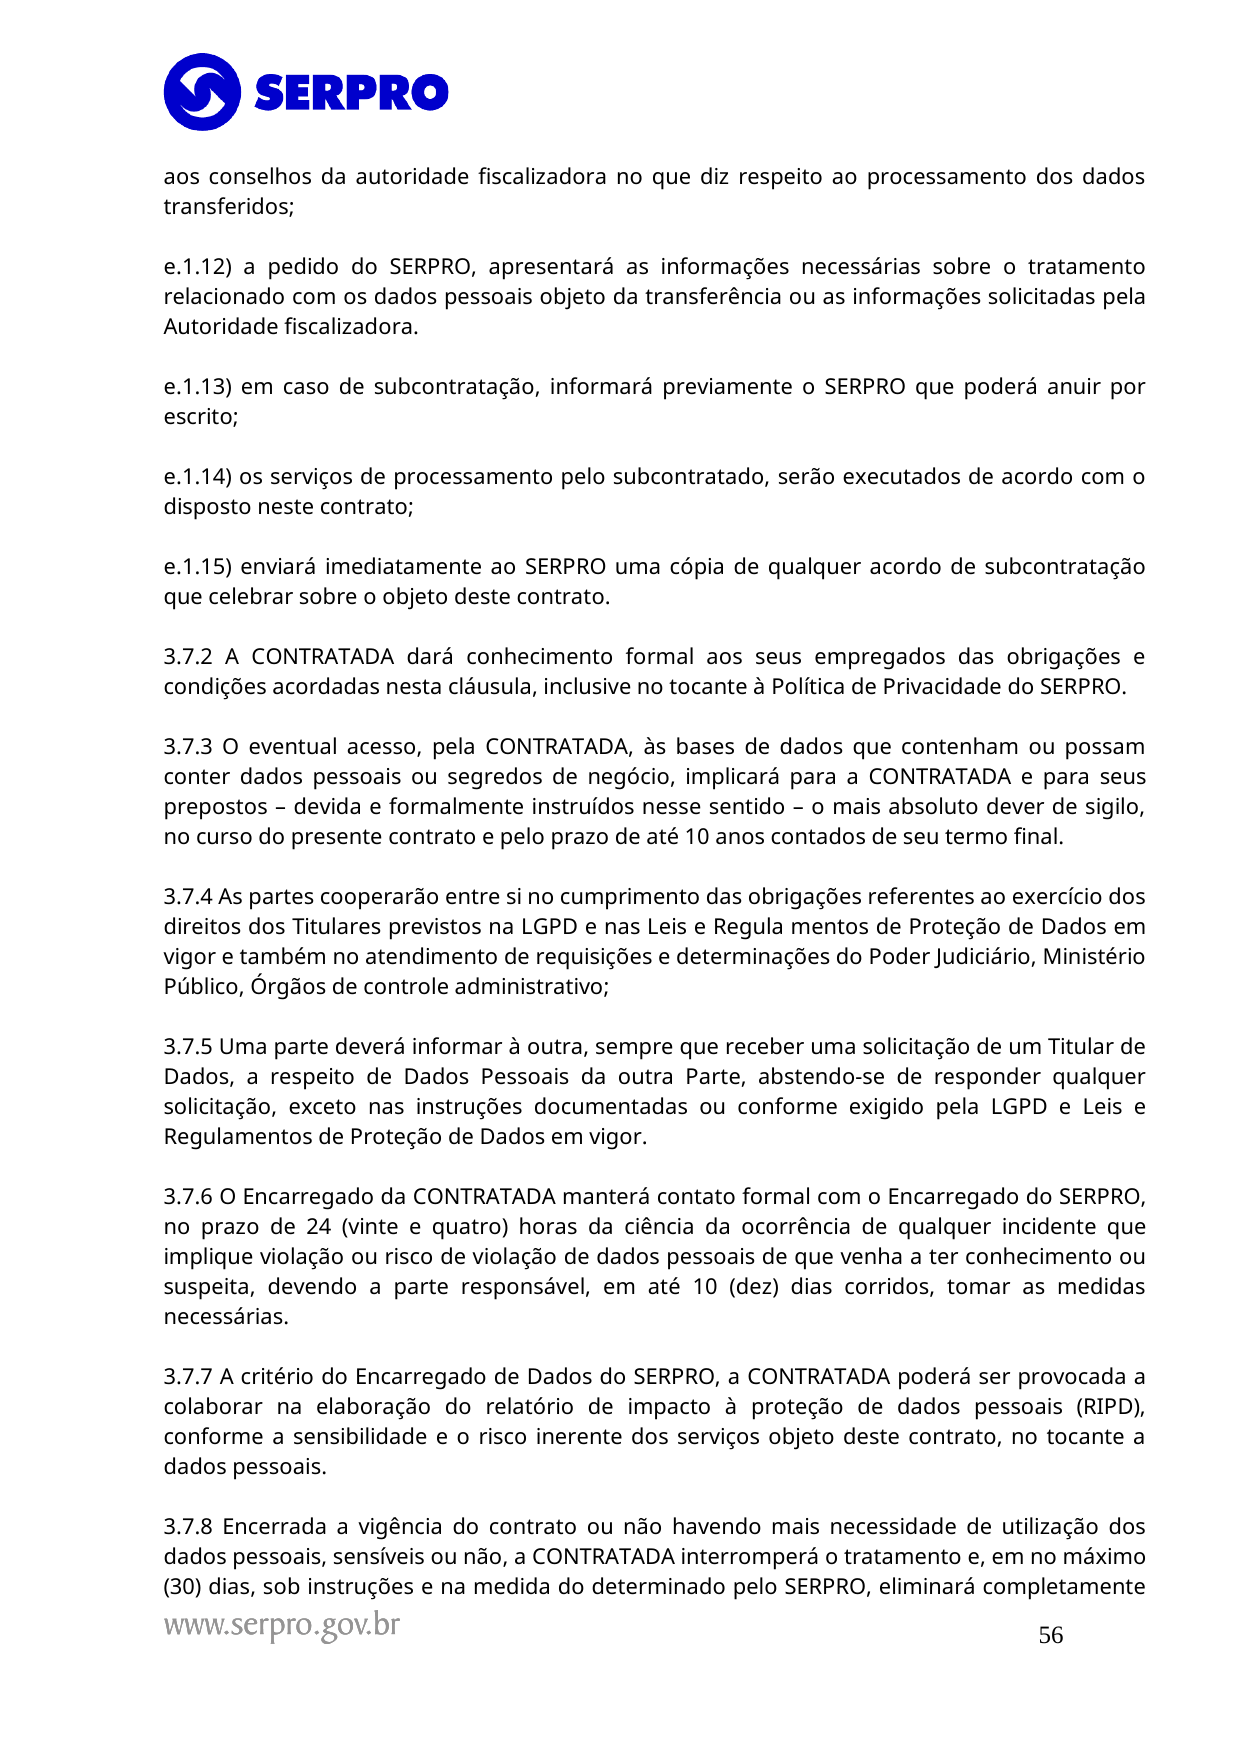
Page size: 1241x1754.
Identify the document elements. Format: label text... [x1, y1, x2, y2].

text 3.7.8 Encerrada a vigência do contrato ou não havendo mais necessidade de utilização dos dados pessoais, sensíveis ou não, a CONTRATADA interromperá o tratamento e, em no máximo (30) dias, sob instruções e na medida do determinado pelo SERPRO, eliminará completamente [163, 1511, 1148, 1601]
text 3.7.3 O eventual acesso, pela CONTRATADA, às bases de dados que contenham ou possam conter dados pessoais ou segredos de negócio, implicará para a CONTRATADA e para seus prepostos – devida e formalmente instruídos nesse sentido – o mais absoluto dever de sigilo, no curso do presente contrato e pelo prazo de até 10 anos contados de seu termo final. [163, 731, 1148, 851]
text e.1.15) enviará imediatamente ao SERPRO uma cópia de qualquer acordo de subcontratação que celebrar sobre o objeto deste contrato. [163, 551, 1148, 611]
text e.1.14) os serviços de processamento pelo subcontratado, serão executados de acordo com o disposto neste contrato; [163, 461, 1148, 521]
text 3.7.2 A CONTRATADA dará conhecimento formal aos seus empregados das obrigações e condições acordadas nesta cláusula, inclusive no tocante à Política de Privacidade do SERPRO. [163, 641, 1148, 701]
text 3.7.4 As partes cooperarão entre si no cumprimento das obrigações referentes ao exercício dos direitos dos Titulares previstos na LGPD e nas Leis e Regula mentos de Proteção de Dados em vigor e também no atendimento de requisições e determinações do Poder Judiciário, Ministério Público, Órgãos de controle administrativo; [163, 881, 1148, 1001]
text 3.7.6 O Encarregado da CONTRATADA manterá contato formal com o Encarregado do SERPRO, no prazo de 24 (vinte e quatro) horas da ciência da ocorrência de qualquer incidente que implique violação ou risco de violação de dados pessoais de que venha a ter conhecimento ou suspeita, devendo a parte responsável, em até 10 (dez) dias corridos, tomar as medidas necessárias. [163, 1181, 1148, 1331]
text 3.7.5 Uma parte deverá informar à outra, sempre que receber uma solicitação de um Titular de Dados, a respeito de Dados Pessoais da outra Parte, abstendo-se de responder qualquer solicitação, exceto nas instruções documentadas ou conforme exigido pela LGPD e Leis e Regulamentos de Proteção de Dados em vigor. [163, 1031, 1148, 1151]
picture [169, 1610, 395, 1644]
text e.1.12) a pedido do SERPRO, apresentará as informações necessárias sobre o tratamento relacionado com os dados pessoais objeto da transferência ou as informações solicitadas pela Autoridade fiscalizadora. [163, 251, 1148, 341]
text e.1.13) em caso de subcontratação, informará previamente o SERPRO que poderá anuir por escrito; [163, 371, 1148, 431]
text aos conselhos da autoridade fiscalizadora no que diz respeito ao processamento dos dados transferidos; [163, 161, 1148, 221]
text 3.7.7 A critério do Encarregado de Dados do SERPRO, a CONTRATADA poderá ser provocada a colaborar na elaboração do relatório de impacto à proteção de dados pessoais (RIPD), conforme a sensibilidade e o risco inerente dos serviços objeto deste contrato, no tocante a dados pessoais. [163, 1361, 1148, 1481]
picture [163, 53, 449, 131]
